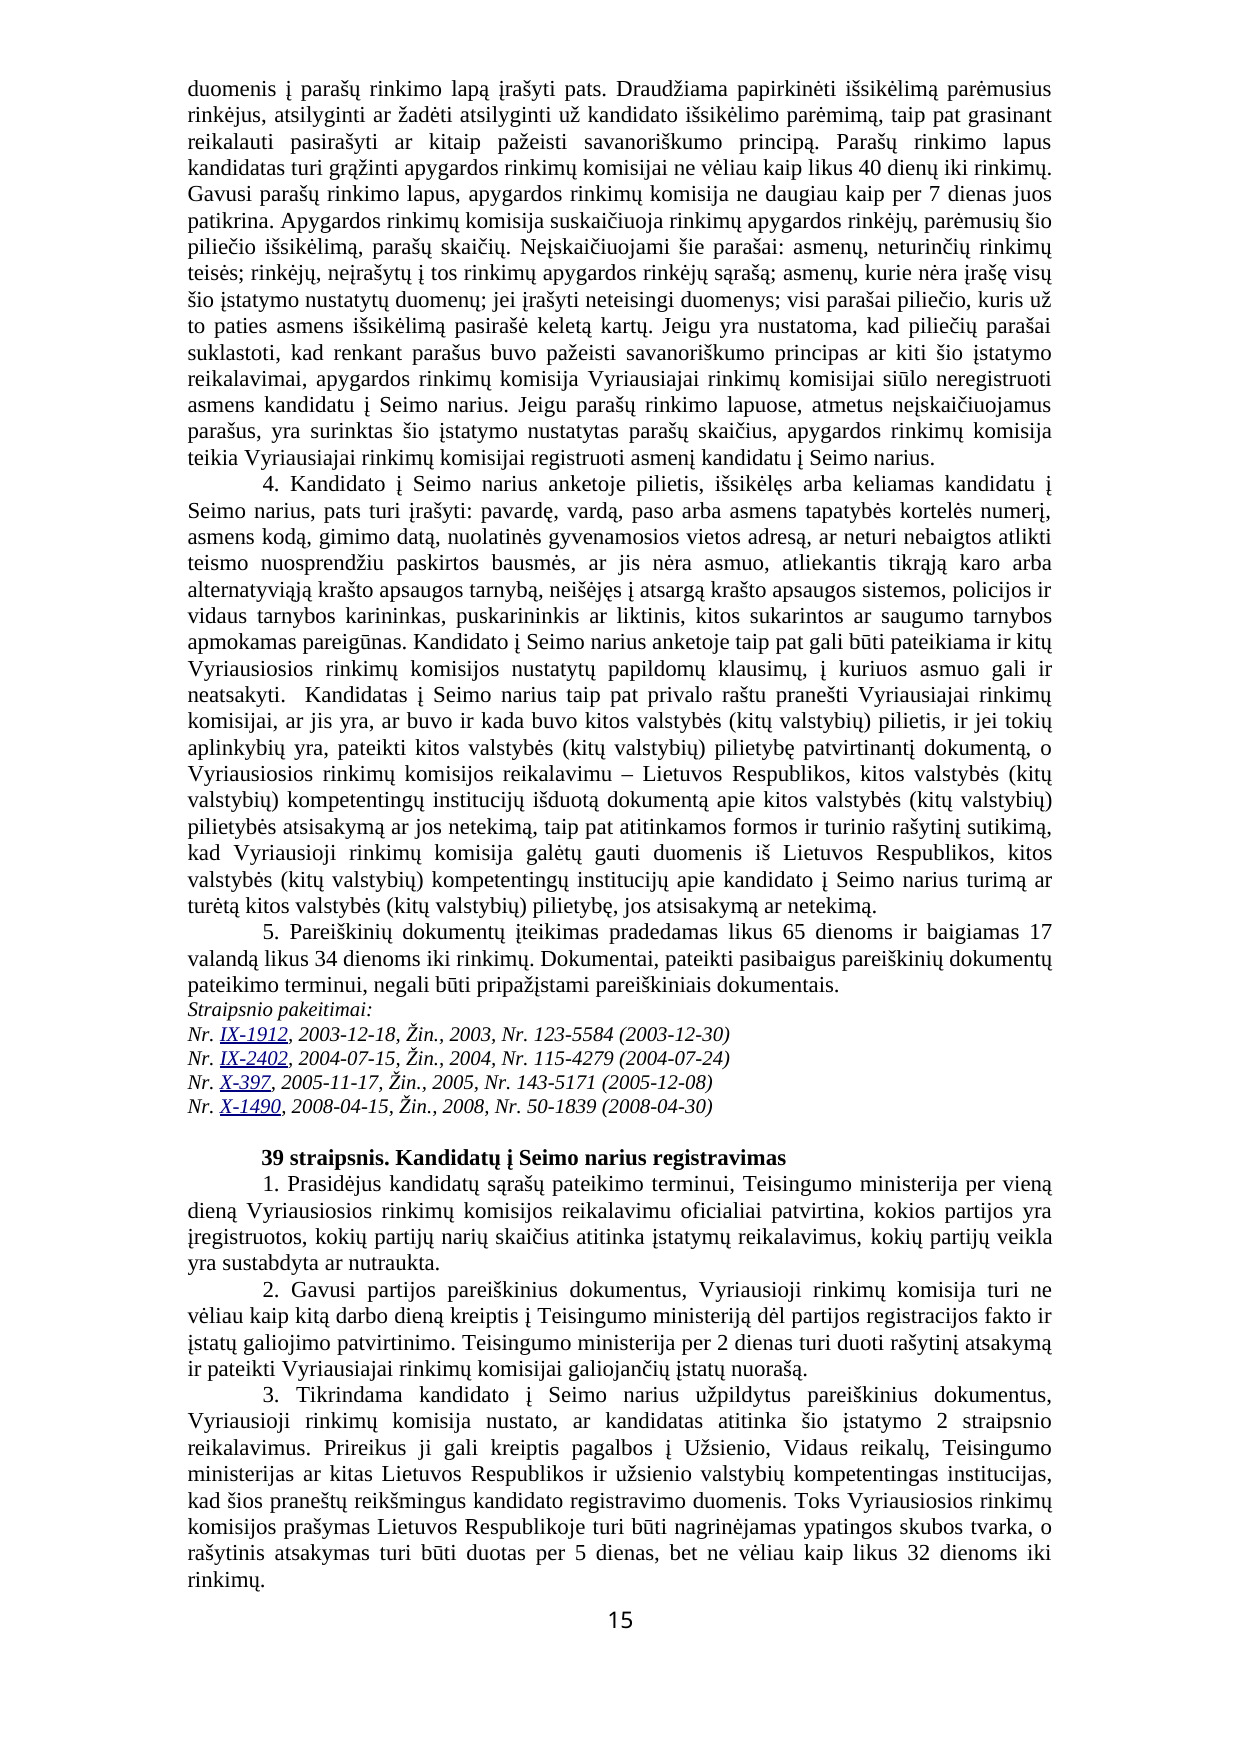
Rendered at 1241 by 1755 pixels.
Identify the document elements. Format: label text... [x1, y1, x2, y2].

text 39 straipsnis. Kandidatų į Seimo narius registravimas [187, 1144, 1053, 1170]
text 2. Gavusi partijos pareiškinius dokumentus, Vyriausioji rinkimų komisija turi ne vėliau kaip kitą darbo dieną kreiptis į Teisingumo ministeriją dėl partijos registracijos fakto ir įstatų galiojimo patvirtinimo. Teisingumo ministerija per 2 dienas turi duoti rašytinį atsakymą ir pateikti Vyriausiajai rinkimų komisijai galiojančių įstatų nuorašą. [187, 1276, 1053, 1381]
text 4. Kandidato į Seimo narius anketoje pilietis, išsikėlęs arba keliamas kandidatu į Seimo narius, pats turi įrašyti: pavardę, vardą, paso arba asmens tapatybės kortelės numerį, asmens kodą, gimimo datą, nuolatinės gyvenamosios vietos adresą, ar neturi nebaigtos atlikti teismo nuosprendžiu paskirtos bausmės, ar jis nėra asmuo, atliekantis tikrąją karo arba alternatyviąją krašto apsaugos tarnybą, neišėjęs į atsargą krašto apsaugos sistemos, policijos ir vidaus tarnybos karininkas, puskarininkis ar liktinis, kitos sukarintos ar saugumo tarnybos apmokamas pareigūnas. Kandidato į Seimo narius anketoje taip pat gali būti pateikiama ir kitų Vyriausiosios rinkimų komisijos nustatytų papildomų klausimų, į kuriuos asmuo gali ir neatsakyti. Kandidatas į Seimo narius taip pat privalo raštu pranešti Vyriausiajai rinkimų komisijai, ar jis yra, ar buvo ir kada buvo kitos valstybės (kitų valstybių) pilietis, ir jei tokių aplinkybių yra, pateikti kitos valstybės (kitų valstybių) pilietybę patvirtinantį dokumentą, o Vyriausiosios rinkimų komisijos reikalavimu – Lietuvos Respublikos, kitos valstybės (kitų valstybių) kompetentingų institucijų išduotą dokumentą apie kitos valstybės (kitų valstybių) pilietybės atsisakymą ar jos netekimą, taip pat atitinkamos formos ir turinio rašytinį sutikimą, kad Vyriausioji rinkimų komisija galėtų gauti duomenis iš Lietuvos Respublikos, kitos valstybės (kitų valstybių) kompetentingų institucijų apie kandidato į Seimo narius turimą ar turėtą kitos valstybės (kitų valstybių) pilietybę, jos atsisakymą ar netekimą. [187, 470, 1053, 918]
text Straipsnio pakeitimai: [187, 997, 1053, 1021]
text 5. Pareiškinių dokumentų įteikimas pradedamas likus 65 dienoms ir baigiamas 17 valandą likus 34 dienoms iki rinkimų. Dokumentai, pateikti pasibaigus pareiškinių dokumentų pateikimo terminui, negali būti pripažįstami pareiškiniais dokumentais. [187, 918, 1053, 997]
text duomenis į parašų rinkimo lapą įrašyti pats. Draudžiama papirkinėti išsikėlimą parėmusius rinkėjus, atsilyginti ar žadėti atsilyginti už kandidato išsikėlimo parėmimą, taip pat grasinant reikalauti pasirašyti ar kitaip pažeisti savanoriškumo principą. Parašų rinkimo lapus kandidatas turi grąžinti apygardos rinkimų komisijai ne vėliau kaip likus 40 dienų iki rinkimų. Gavusi parašų rinkimo lapus, apygardos rinkimų komisija ne daugiau kaip per 7 dienas juos patikrina. Apygardos rinkimų komisija suskaičiuoja rinkimų apygardos rinkėjų, parėmusių šio piliečio išsikėlimą, parašų skaičių. Neįskaičiuojami šie parašai: asmenų, neturinčių rinkimų teisės; rinkėjų, neįrašytų į tos rinkimų apygardos rinkėjų sąrašą; asmenų, kurie nėra įrašę visų šio įstatymo nustatytų duomenų; jei įrašyti neteisingi duomenys; visi parašai piliečio, kuris už to paties asmens išsikėlimą pasirašė keletą kartų. Jeigu yra nustatoma, kad piliečių parašai suklastoti, kad renkant parašus buvo pažeisti savanoriškumo principas ar kiti šio įstatymo reikalavimai, apygardos rinkimų komisija Vyriausiajai rinkimų komisijai siūlo neregistruoti asmens kandidatu į Seimo narius. Jeigu parašų rinkimo lapuose, atmetus neįskaičiuojamus parašus, yra surinktas šio įstatymo nustatytas parašų skaičius, apygardos rinkimų komisija teikia Vyriausiajai rinkimų komisijai registruoti asmenį kandidatu į Seimo narius. [187, 75, 1053, 470]
text Nr. X-397, 2005-11-17, Žin., 2005, Nr. 143-5171 (2005-12-08) [187, 1069, 1053, 1094]
text 1. Prasidėjus kandidatų sąrašų pateikimo terminui, Teisingumo ministerija per vieną dieną Vyriausiosios rinkimų komisijos reikalavimu oficialiai patvirtina, kokios partijos yra įregistruotos, kokių partijų narių skaičius atitinka įstatymų reikalavimus, kokių partijų veikla yra sustabdyta ar nutraukta. [187, 1170, 1053, 1276]
text Nr. IX-1912, 2003-12-18, Žin., 2003, Nr. 123-5584 (2003-12-30) [187, 1021, 1053, 1046]
text Nr. X-1490, 2008-04-15, Žin., 2008, Nr. 50-1839 (2008-04-30) [187, 1094, 1053, 1118]
text 3. Tikrindama kandidato į Seimo narius užpildytus pareiškinius dokumentus, Vyriausioji rinkimų komisija nustato, ar kandidatas atitinka šio įstatymo 2 straipsnio reikalavimus. Prireikus ji gali kreiptis pagalbos į Užsienio, Vidaus reikalų, Teisingumo ministerijas ar kitas Lietuvos Respublikos ir užsienio valstybių kompetentingas institucijas, kad šios praneštų reikšmingus kandidato registravimo duomenis. Toks Vyriausiosios rinkimų komisijos prašymas Lietuvos Respublikoje turi būti nagrinėjamas ypatingos skubos tvarka, o rašytinis atsakymas turi būti duotas per 5 dienas, bet ne vėliau kaip likus 32 dienoms iki rinkimų. [187, 1381, 1053, 1592]
text Nr. IX-2402, 2004-07-15, Žin., 2004, Nr. 115-4279 (2004-07-24) [187, 1046, 1053, 1069]
